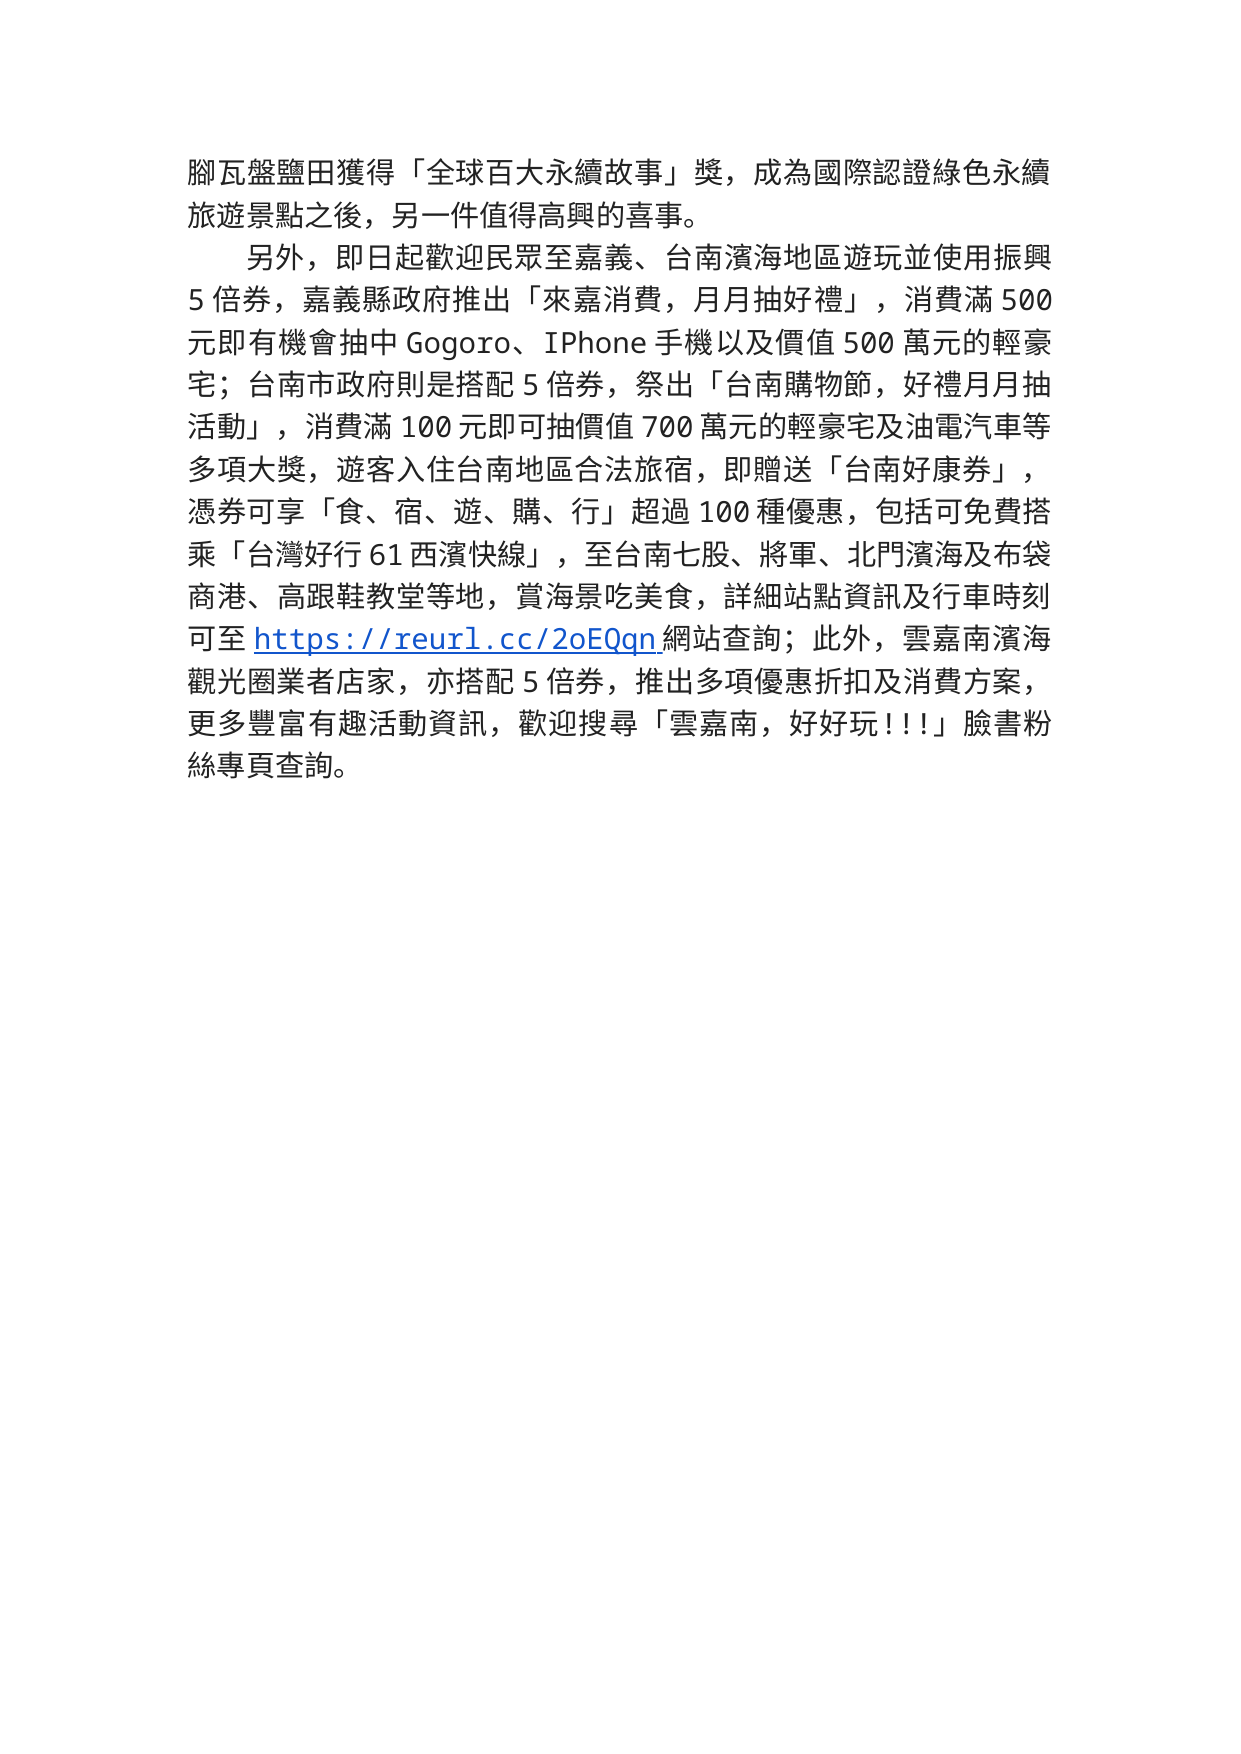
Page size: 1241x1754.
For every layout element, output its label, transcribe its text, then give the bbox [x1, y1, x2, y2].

text 另外，即日起歡迎民眾至嘉義、台南濱海地區遊玩並使用振興5倍券，嘉義縣政府推出「來嘉消費，月月抽好禮」，消費滿500元即有機會抽中Gogoro、IPhone手機以及價值500萬元的輕豪宅；台南市政府則是搭配5倍券，祭出「台南購物節，好禮月月抽活動」，消費滿100元即可抽價值700萬元的輕豪宅及油電汽車等多項大獎，遊客入住台南地區合法旅宿，即贈送「台南好康券」，憑券可享「食、宿、遊、購、行」超過100種優惠，包括可免費搭乘「台灣好行61西濱快線」，至台南七股、將軍、北門濱海及布袋商港、高跟鞋教堂等地，賞海景吃美食，詳細站點資訊及行車時刻可至https://reurl.cc/2oEQqn網站查詢；此外，雲嘉南濱海觀光圈業者店家，亦搭配5倍券，推出多項優惠折扣及消費方案，更多豐富有趣活動資訊，歡迎搜尋「雲嘉南，好好玩!!!」臉書粉絲專頁查詢。 [187, 234, 1053, 785]
text 腳瓦盤鹽田獲得「全球百大永續故事」獎，成為國際認證綠色永續旅遊景點之後，另一件值得高興的喜事。 [187, 150, 1053, 234]
